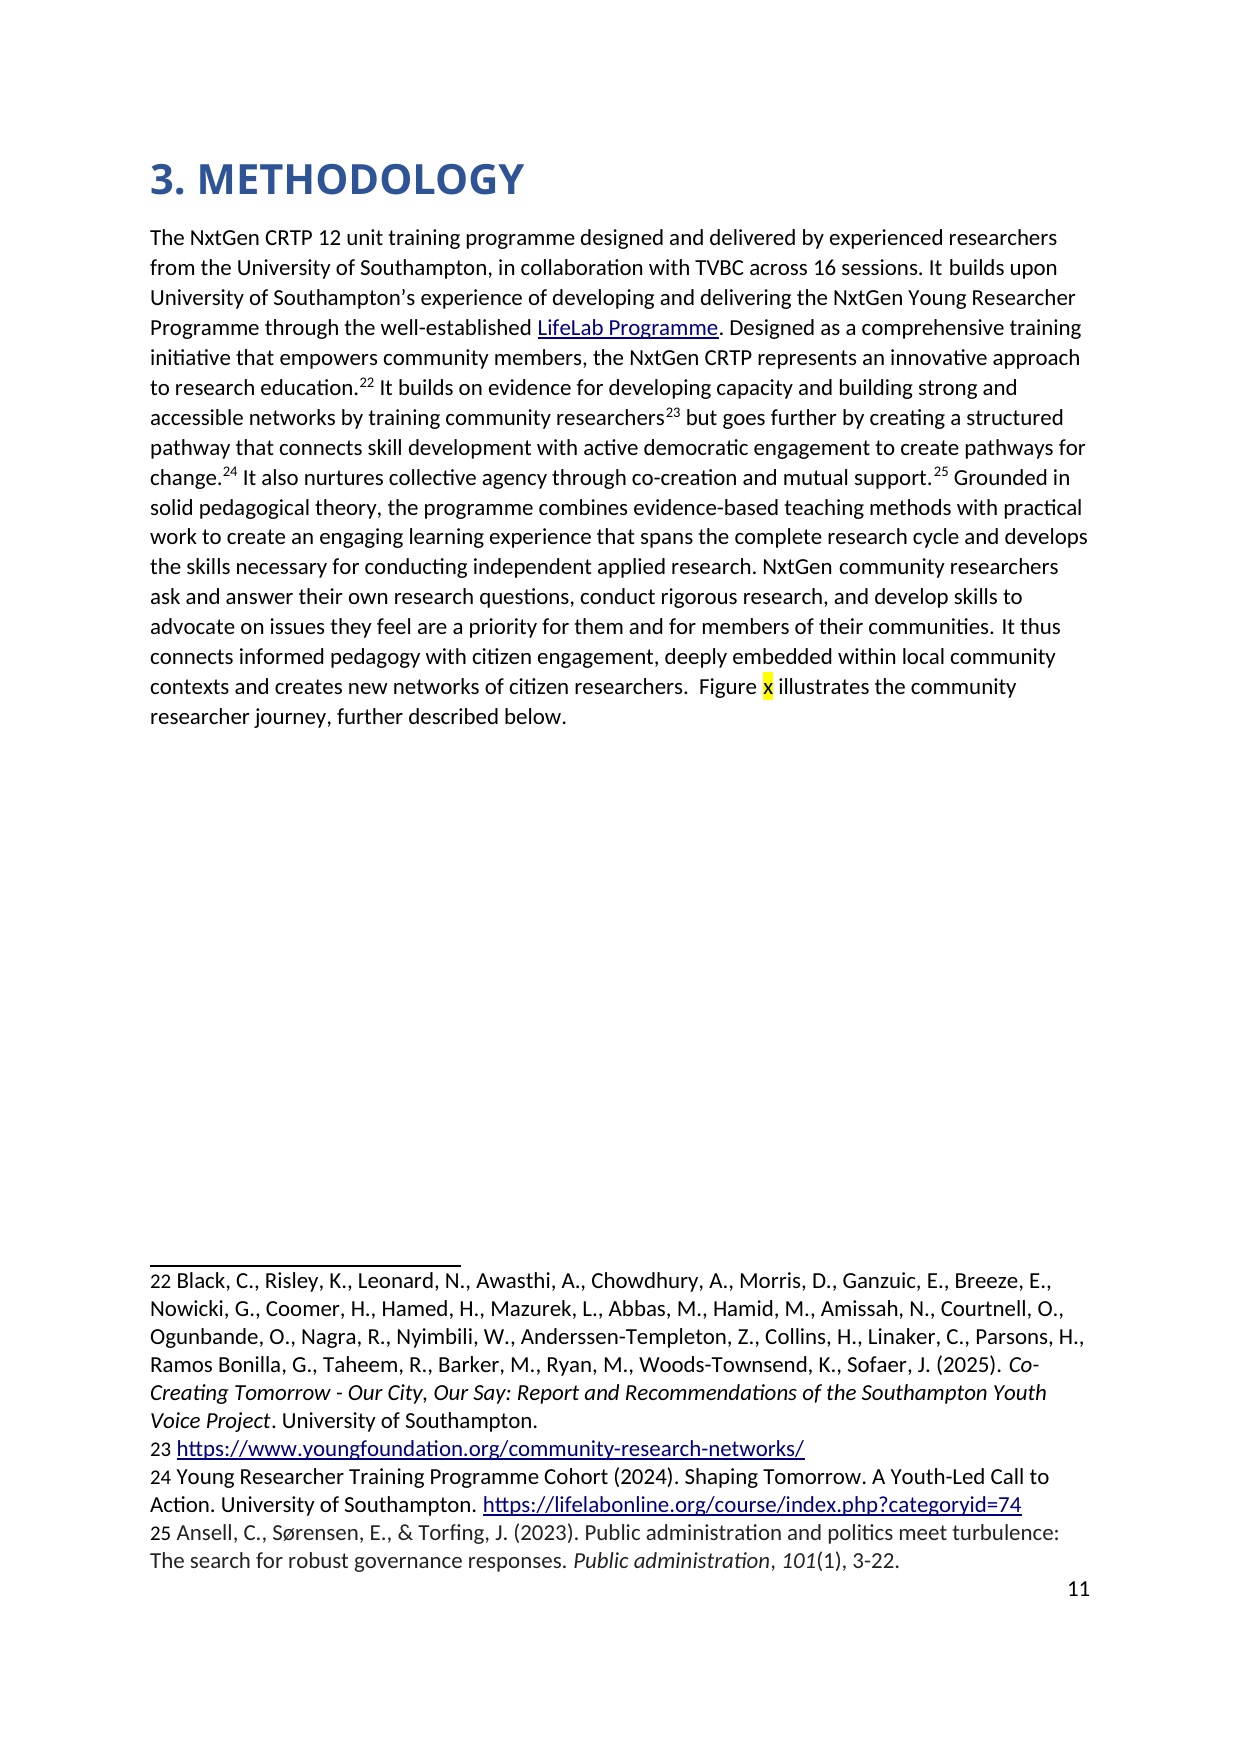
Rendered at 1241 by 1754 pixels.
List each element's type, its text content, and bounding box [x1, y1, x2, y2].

text The NxtGen CRTP 12 unit training programme designed and delivered by experienced researchers from the University of Southampton, in collaboration with TVBC across 16 sessions. It builds upon University of Southampton’s experience of developing and delivering the NxtGen Young Researcher Programme through the well-established LifeLab Programme. Designed as a comprehensive training initiative that empowers community members, the NxtGen CRTP represents an innovative approach to research education. It builds on evidence for developing capacity and building strong and accessible networks by training community researchers but goes further by creating a structured pathway that connects skill development with active democratic engagement to create pathways for change. It also nurtures collective agency through co-creation and mutual support. Grounded in solid pedagogical theory, the programme combines evidence-based teaching methods with practical work to create an engaging learning experience that spans the complete research cycle and develops the skills necessary for conducting independent applied research. NxtGen community researchers ask and answer their own research questions, conduct rigorous research, and develop skills to advocate on issues they feel are a priority for them and for members of their communities. It thus connects informed pedagogy with citizen engagement, deeply embedded within local community contexts and creates new networks of citizen researchers. Figure x illustrates the community researcher journey, further described below. [150, 223, 1090, 730]
text Black, C., Risley, K., Leonard, N., Awasthi, A., Chowdhury, A., Morris, D., Ganzuic, E., Breeze, E., Nowicki, G., Coomer, H., Hamed, H., Mazurek, L., Abbas, M., Hamid, M., Amissah, N., Courtnell, O., Ogunbande, O., Nagra, R., Nyimbili, W., Anderssen-Templeton, Z., Collins, H., Linaker, C., Parsons, H., Ramos Bonilla, G., Taheem, R., Barker, M., Ryan, M., Woods-Townsend, K., Sofaer, J. (2025). Co-Creating Tomorrow - Our City, Our Say: Report and Recommendations of the Southampton Youth Voice Project. University of Southampton. [150, 1266, 1090, 1434]
text Young Researcher Training Programme Cohort (2024). Shaping Tomorrow. A Youth-Led Call to Action. University of Southampton. https://lifelabonline.org/course/index.php?categoryid=74 [150, 1462, 1090, 1518]
text https://www.youngfoundation.org/community-research-networks/ [150, 1434, 1090, 1462]
text Ansell, C., Sørensen, E., & Torfing, J. (2023). Public administration and politics meet turbulence: The search for robust governance responses. Public administration, 101(1), 3-22. [150, 1518, 1090, 1574]
subtitle 3. METHODOLOGY [150, 150, 1090, 207]
